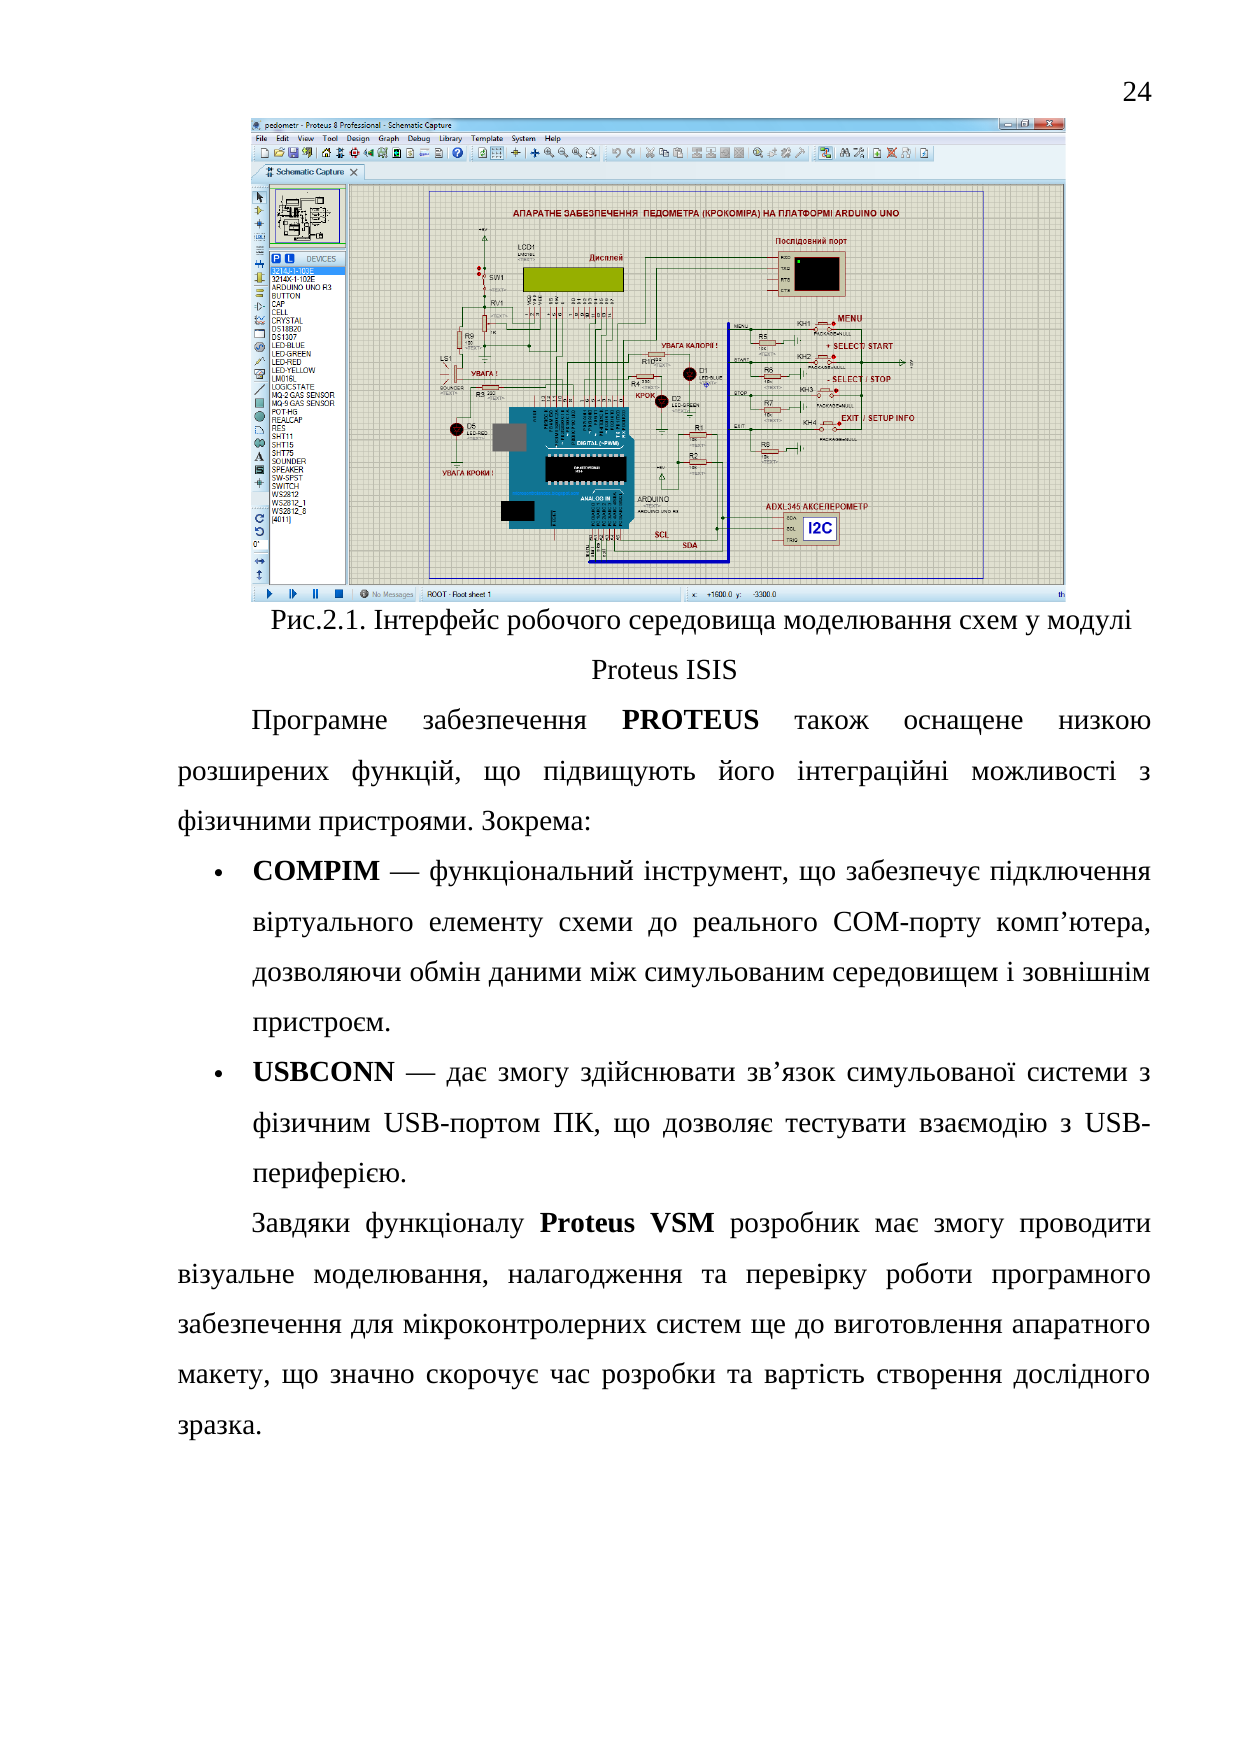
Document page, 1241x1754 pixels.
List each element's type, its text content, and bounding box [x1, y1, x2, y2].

text Завдяки функціоналу Proteus VSM розробник має змогу проводити візуальне моделювання, налагодження та перевірку роботи програмного забезпечення для мікроконтролерних систем ще до виготовлення апаратного макету, що значно скорочує час розробки та вартість створення дослідного зразка. [177, 1206, 1152, 1440]
text Програмне забезпечення PROTEUS також оснащене низкою розширених функцій, що підвищують його інтеграційні можливості з фізичними пристроями. Зокрема: [177, 702, 1152, 837]
picture [251, 118, 1066, 602]
list USBCONN — дає змогу здійснювати зв’язок симульованої системи з фізичним USB-портом ПК, що дозволяє тестувати взаємодію з USB-периферією. [215, 1054, 1152, 1189]
text Рис.2.1. Інтерфейс робочого середовища моделювання схем у модулі Proteus ISIS [177, 602, 1152, 686]
list COMPIM — функціональний інструмент, що забезпечує підключення віртуального елементу схеми до реального COM-порту комп’ютера, дозволяючи обмін даними між симульованим середовищем і зовнішнім пристроєм. [215, 853, 1152, 1038]
